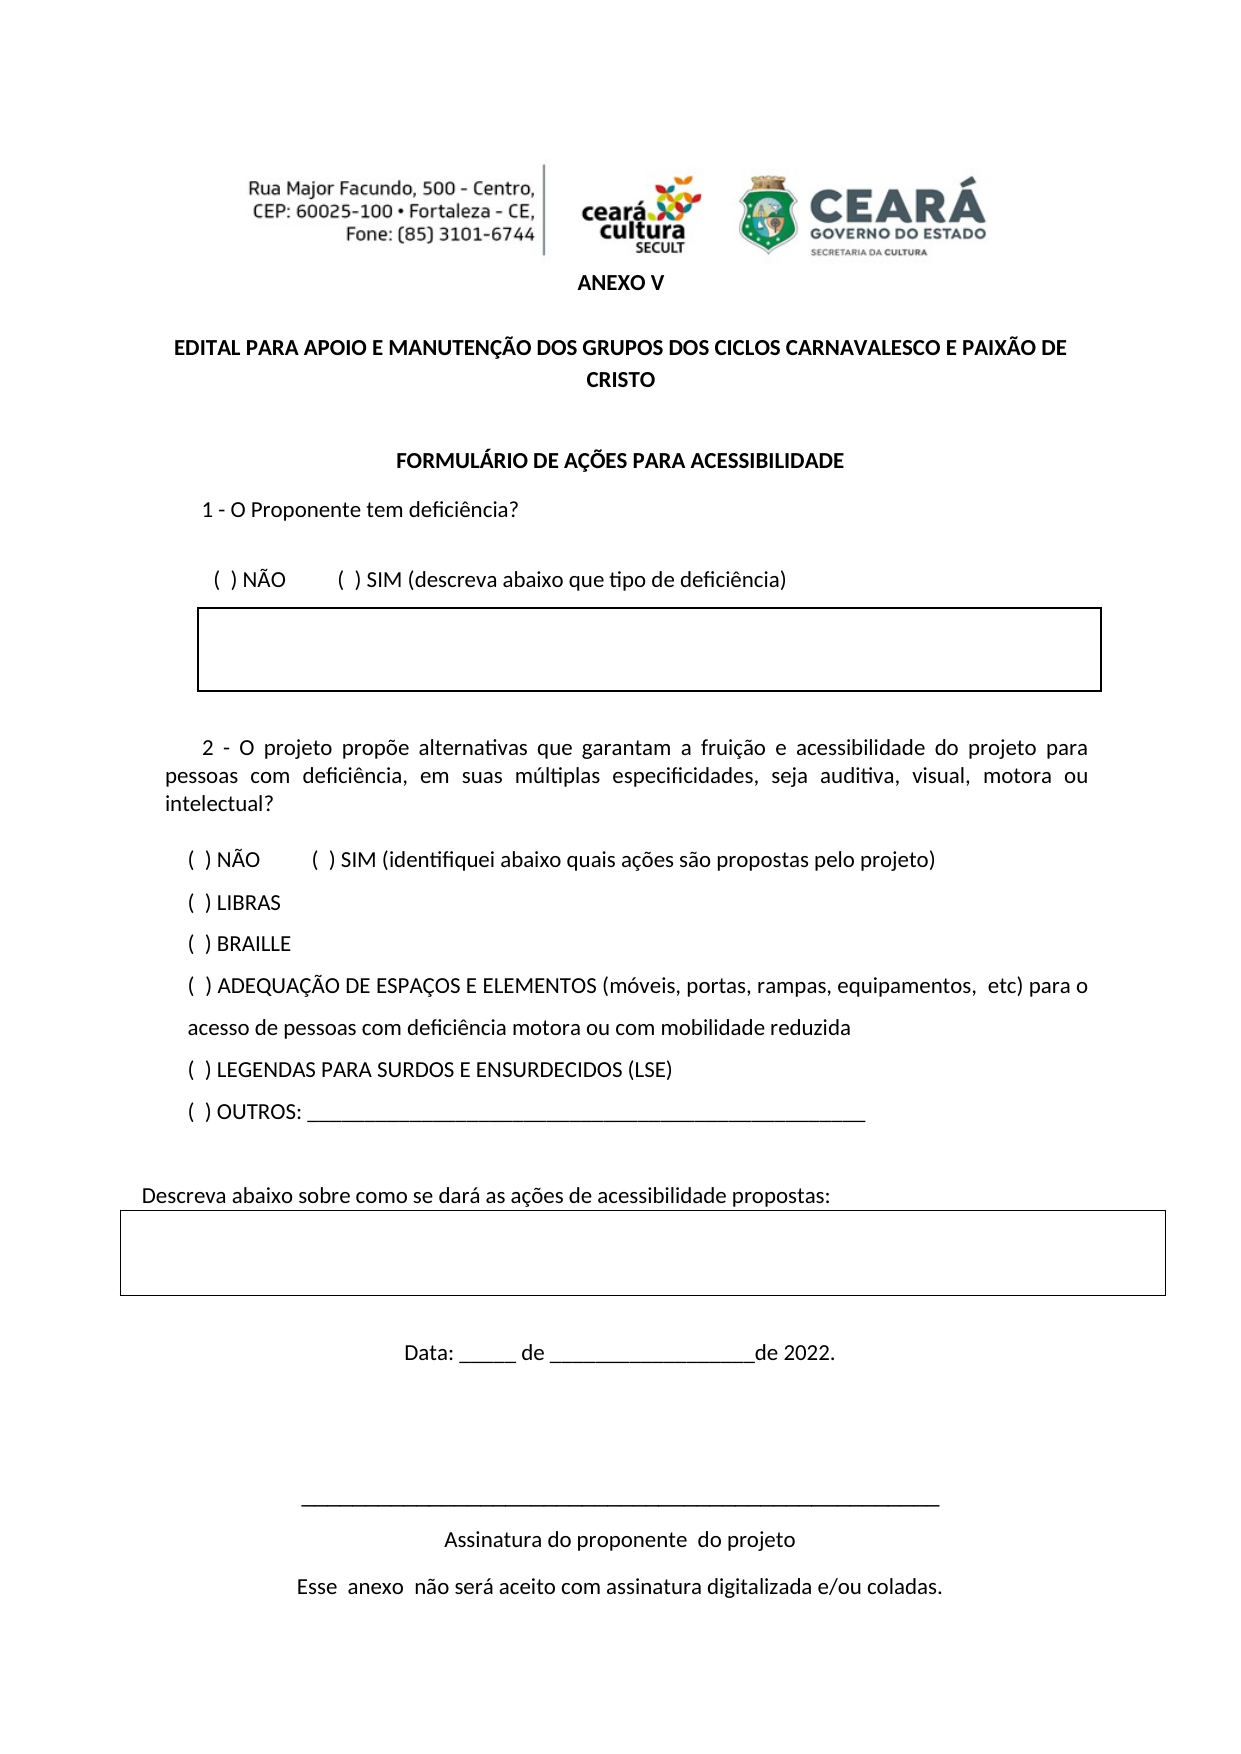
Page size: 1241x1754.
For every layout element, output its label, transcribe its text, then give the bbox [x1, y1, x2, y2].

text Assinatura do proponente do projeto [150, 1526, 1090, 1553]
text Data: _____ de __________________de 2022. [150, 1338, 1090, 1366]
text Esse anexo não será aceito com assinatura digitalizada e/ou coladas. [150, 1572, 1090, 1600]
table_header Descreva abaixo sobre como se dará as ações de acessibilidade propostas: [120, 1181, 1166, 1209]
picture [150, 150, 1091, 265]
text 2 - O projeto propõe alternativas que garantam a fruição e acessibilidade do projeto para pessoas com deficiência, em suas múltiplas especificidades, seja auditiva, visual, motora ou intelectual? [165, 733, 1090, 818]
text __________________________________________________ [150, 1391, 1090, 1507]
text ( ) LEGENDAS PARA SURDOS E ENSURDECIDOS (LSE) [187, 1056, 1090, 1083]
text EDITAL PARA APOIO E MANUTENÇÃO DOS GRUPOS DOS CICLOS CARNAVALESCO E PAIXÃO DE CRISTO [150, 333, 1091, 393]
text ( ) ADEQUAÇÃO DE ESPAÇOS E ELEMENTOS (móveis, portas, rampas, equipamentos, etc) para o acesso de pessoas com deficiência motora ou com mobilidade reduzida [187, 972, 1090, 1042]
text FORMULÁRIO DE AÇÕES PARA ACESSIBILIDADE [150, 446, 1090, 474]
table_header [199, 609, 1100, 689]
text ( ) NÃO ( ) SIM (descreva abaixo que tipo de deficiência) [187, 565, 1090, 593]
text ( ) NÃO ( ) SIM (identifiquei abaixo quais ações são propostas pelo projeto) [187, 846, 1090, 874]
text ANEXO V [150, 268, 1091, 296]
text ( ) LIBRAS [187, 888, 1090, 916]
text ( ) OUTROS: _________________________________________________ [187, 1097, 1090, 1126]
text ( ) BRAILLE [187, 929, 1090, 958]
text 1 - O Proponente tem deficiência? [150, 495, 1086, 523]
table_cell [121, 1211, 1165, 1294]
